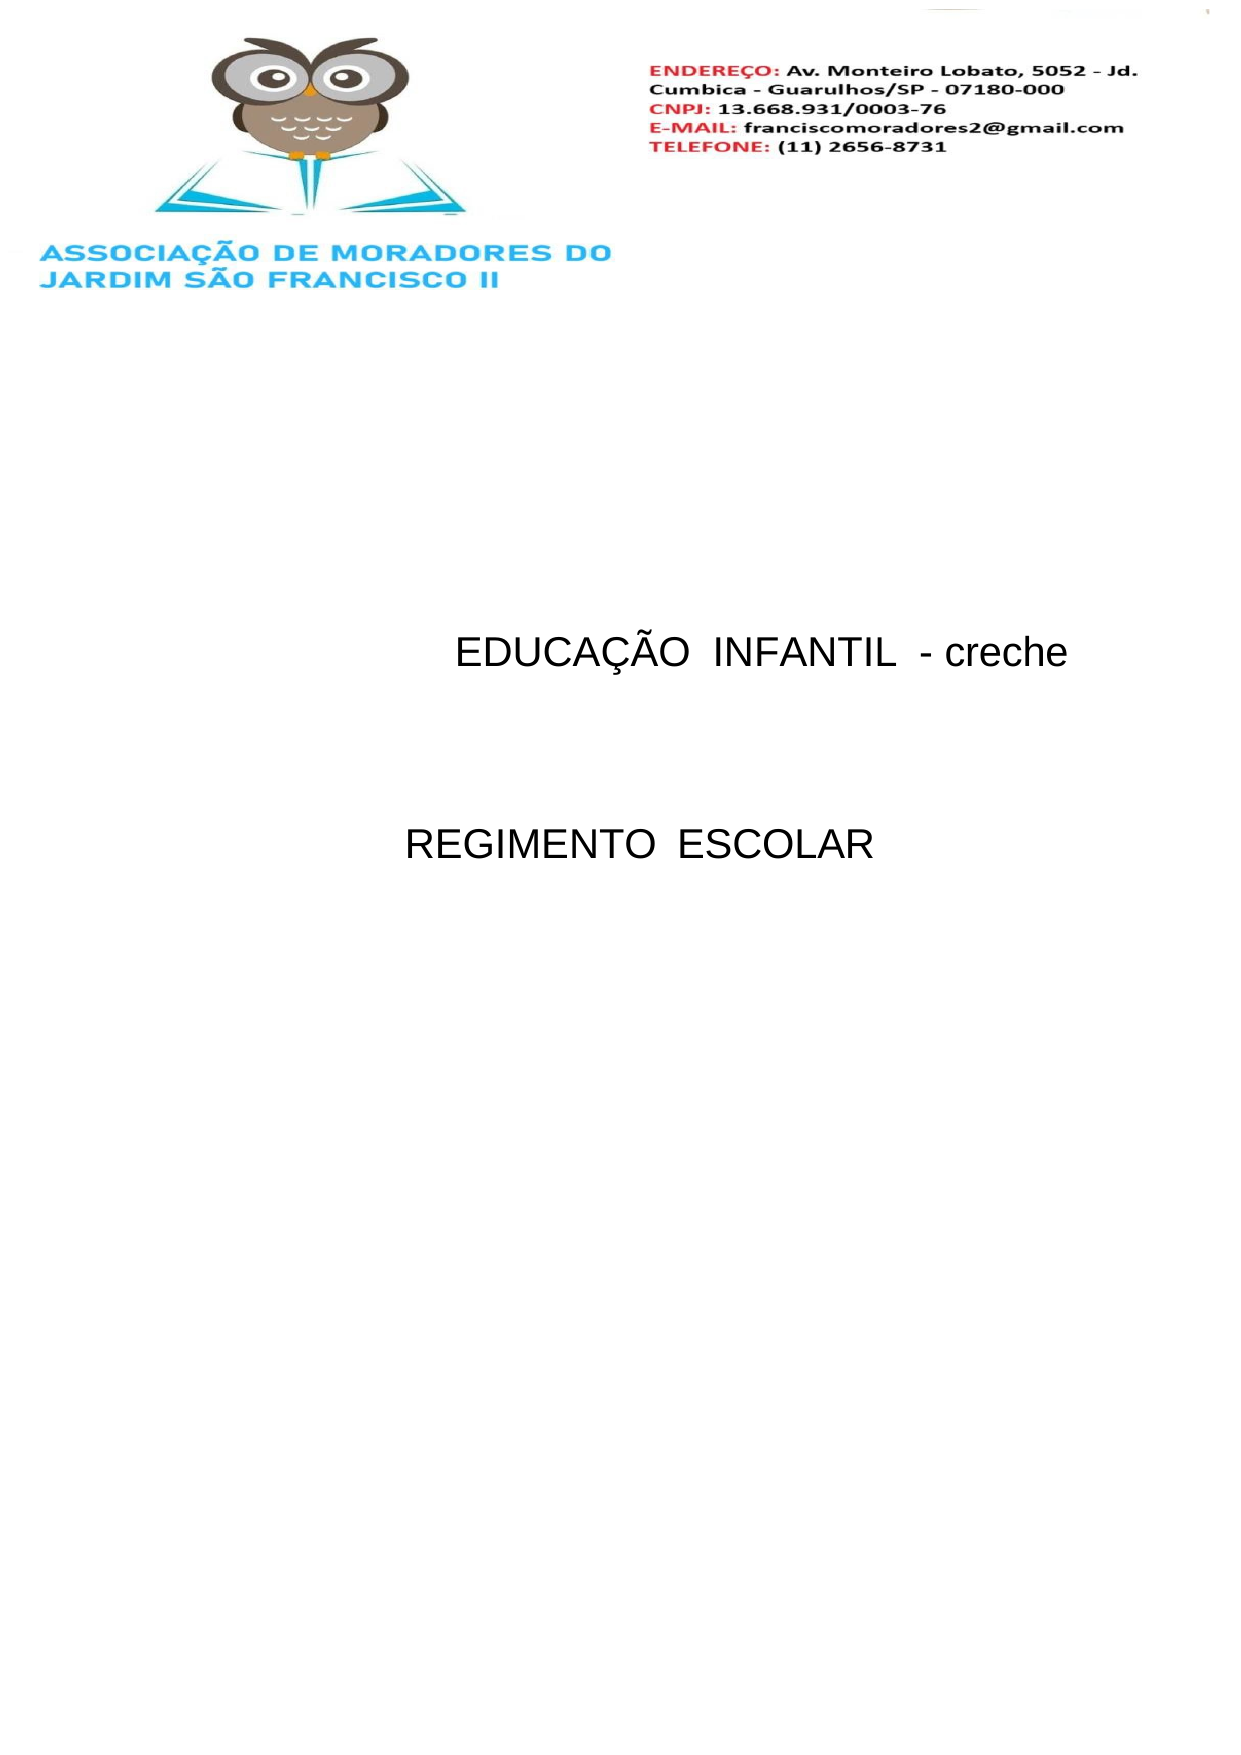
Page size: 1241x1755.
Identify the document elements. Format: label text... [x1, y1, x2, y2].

text EDUCAÇÃO INFANTIL - creche [328, 628, 1195, 676]
text REGIMENTO ESCOLAR [328, 819, 952, 867]
